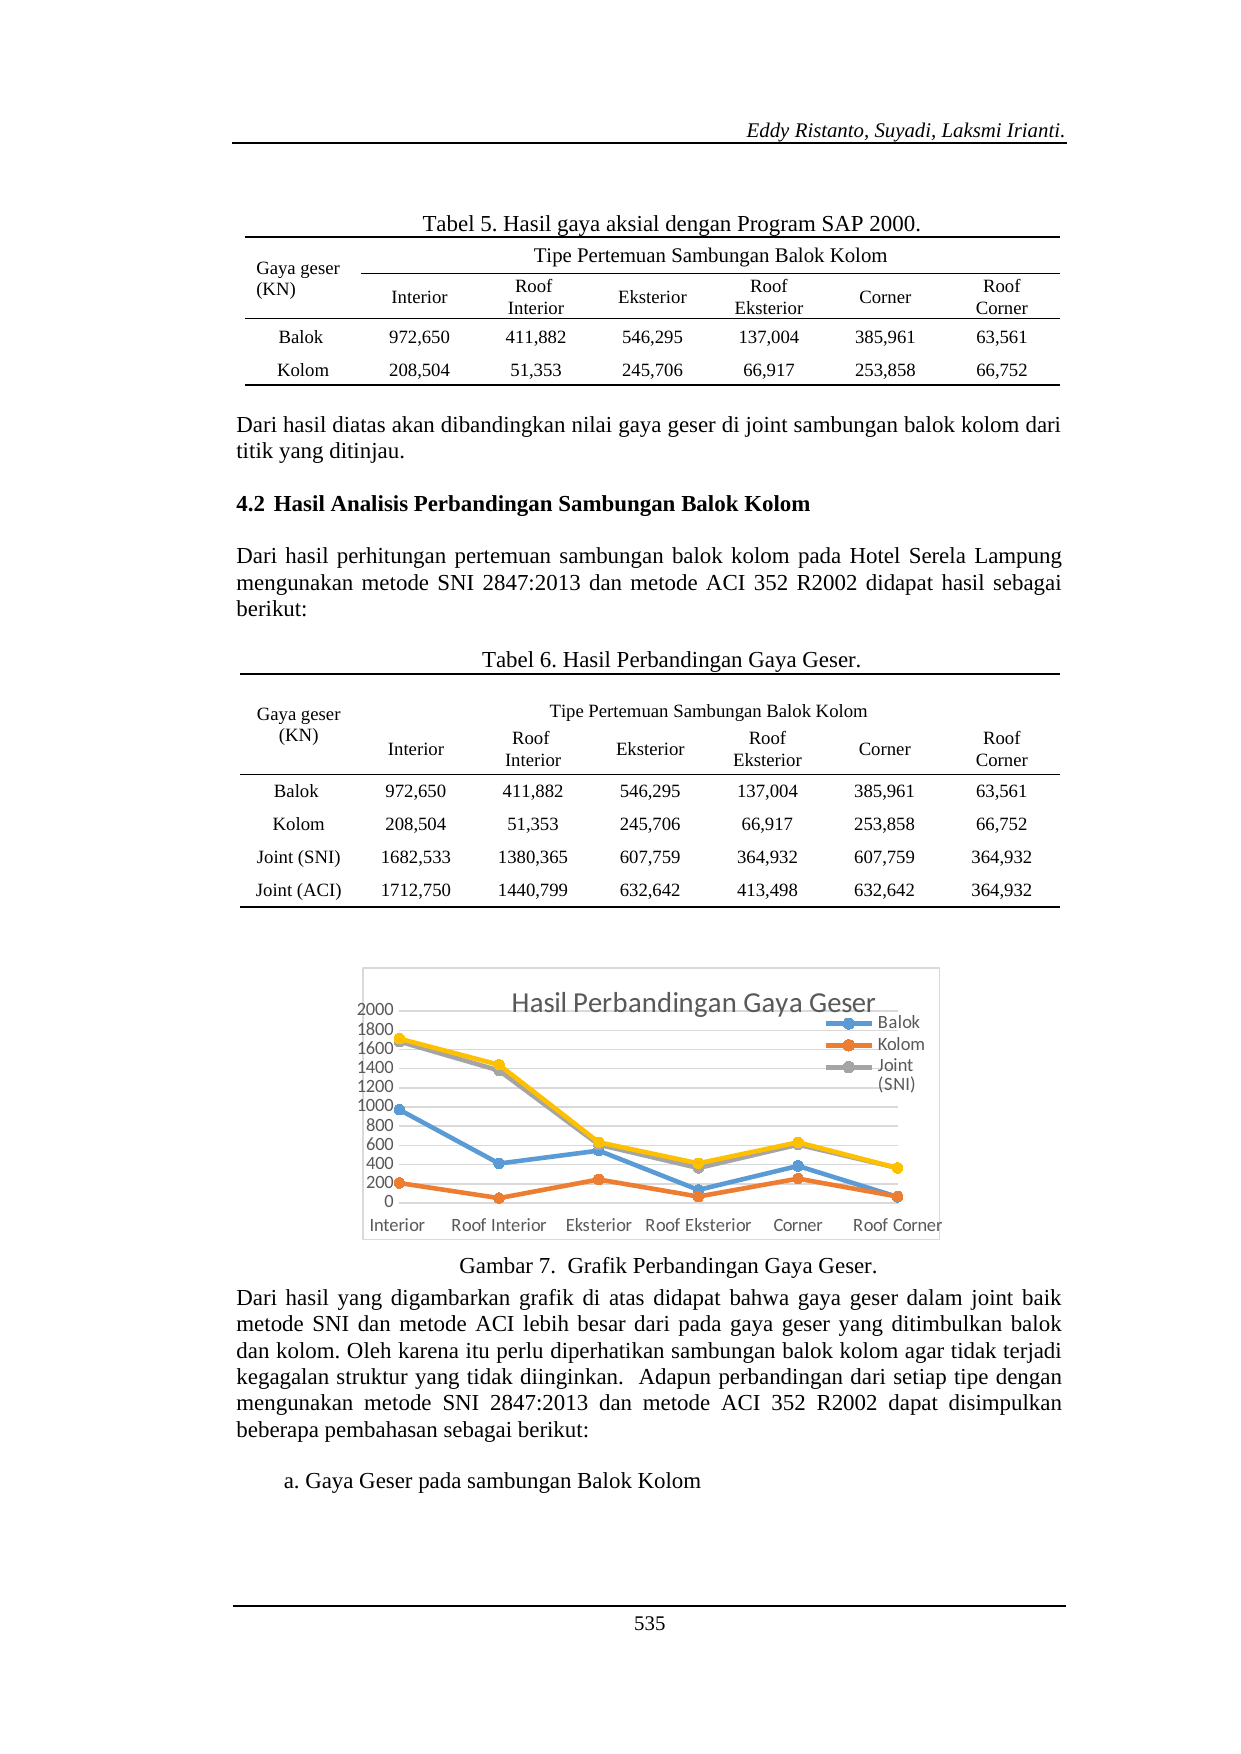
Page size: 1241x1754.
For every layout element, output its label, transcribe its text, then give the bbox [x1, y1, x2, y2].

table_cell 208,504 [361, 355, 478, 383]
table_cell Eksterior [594, 274, 711, 318]
table_cell Roof Corner [943, 721, 1060, 774]
table_cell 1682,533 [357, 840, 474, 873]
table_cell Corner [826, 721, 943, 774]
table_cell Roof Eksterior [709, 721, 826, 774]
table_cell 245,706 [591, 807, 709, 840]
table_cell Kolom [245, 355, 361, 383]
table_cell Interior [361, 274, 478, 318]
text Dari hasil diatas akan dibandingkan nilai gaya geser di joint sambungan balok kolom dari titik yang ditinjau. [236, 411, 1063, 463]
table_cell 245,706 [594, 355, 711, 383]
table_cell 632,642 [591, 873, 709, 906]
table_cell Roof Interior [474, 721, 591, 774]
table_cell Roof Interior [478, 274, 594, 318]
table_cell 63,561 [943, 775, 1060, 807]
table_cell 607,759 [591, 840, 709, 873]
text Dari hasil perhitungan pertemuan sambungan balok kolom pada Hotel Serela Lampung mengunakan metode SNI 2847:2013 dan metode ACI 352 R2002 didapat hasil sebagai berikut: [236, 542, 1063, 621]
table_header Tipe Pertemuan Sambungan Balok Kolom [361, 238, 1060, 273]
table_cell 253,858 [826, 807, 943, 840]
table_cell 413,498 [709, 873, 826, 906]
table_header Gaya geser (KN) [240, 675, 357, 774]
table_cell 51,353 [474, 807, 591, 840]
table_cell 137,004 [711, 319, 827, 355]
table_cell 51,353 [478, 355, 594, 383]
table_header Gaya geser (KN) [245, 238, 361, 318]
table_cell 1712,750 [357, 873, 474, 906]
table_cell 972,650 [361, 319, 478, 355]
text Tabel 6. Hasil Perbandingan Gaya Geser. [281, 646, 1063, 673]
list Hasil Analisis Perbandingan Sambungan Balok Kolom [236, 490, 1063, 516]
table_cell 385,961 [827, 319, 943, 355]
list a. Gaya Geser pada sambungan Balok Kolom [242, 1467, 1063, 1493]
table_cell Eksterior [591, 721, 709, 774]
table_cell 364,932 [943, 840, 1060, 873]
table_cell Joint (SNI) [240, 840, 357, 873]
table_cell 364,932 [943, 873, 1060, 906]
table_cell 546,295 [591, 775, 709, 807]
table_cell 972,650 [357, 775, 474, 807]
table_cell Gambar 7. [237, 1246, 561, 1284]
table_header Tipe Pertemuan Sambungan Balok Kolom [357, 675, 1060, 721]
table_cell 66,752 [944, 355, 1060, 383]
table_cell Joint (ACI) [240, 873, 357, 906]
table_cell Balok [240, 775, 357, 807]
table_cell 607,759 [826, 840, 943, 873]
table_header [237, 962, 1063, 1246]
table_cell 66,917 [709, 807, 826, 840]
table_cell Interior [357, 721, 474, 774]
table_cell Roof Eksterior [711, 274, 827, 318]
table_cell 1440,799 [474, 873, 591, 906]
table_cell Corner [827, 274, 943, 318]
table_cell 411,882 [478, 319, 594, 355]
table_cell Grafik Perbandingan Gaya Geser. [561, 1246, 1063, 1284]
table_cell 63,561 [944, 319, 1060, 355]
table_cell Balok [245, 319, 361, 355]
table_cell 66,752 [943, 807, 1060, 840]
table_cell 411,882 [474, 775, 591, 807]
table_cell 385,961 [826, 775, 943, 807]
table_cell 66,917 [711, 355, 827, 383]
table_cell 1380,365 [474, 840, 591, 873]
table_cell 253,858 [827, 355, 943, 383]
table_cell 546,295 [594, 319, 711, 355]
table_cell Kolom [240, 807, 357, 840]
text Dari hasil yang digambarkan grafik di atas didapat bahwa gaya geser dalam joint baik metode SNI dan metode ACI lebih besar dari pada gaya geser yang ditimbulkan balok dan kolom. Oleh karena itu perlu diperhatikan sambungan balok kolom agar tidak terjadi kegagalan struktur yang tidak diinginkan. Adapun perbandingan dari setiap tipe dengan mengunakan metode SNI 2847:2013 dan metode ACI 352 R2002 dapat disimpulkan beberapa pembahasan sebagai berikut: [236, 1284, 1063, 1442]
table_cell 208,504 [357, 807, 474, 840]
table_cell 364,932 [709, 840, 826, 873]
table_cell 137,004 [709, 775, 826, 807]
text Tabel 5. Hasil gaya aksial dengan Program SAP 2000. [281, 209, 1063, 236]
table_cell 632,642 [826, 873, 943, 906]
table_cell Roof Corner [944, 274, 1060, 318]
